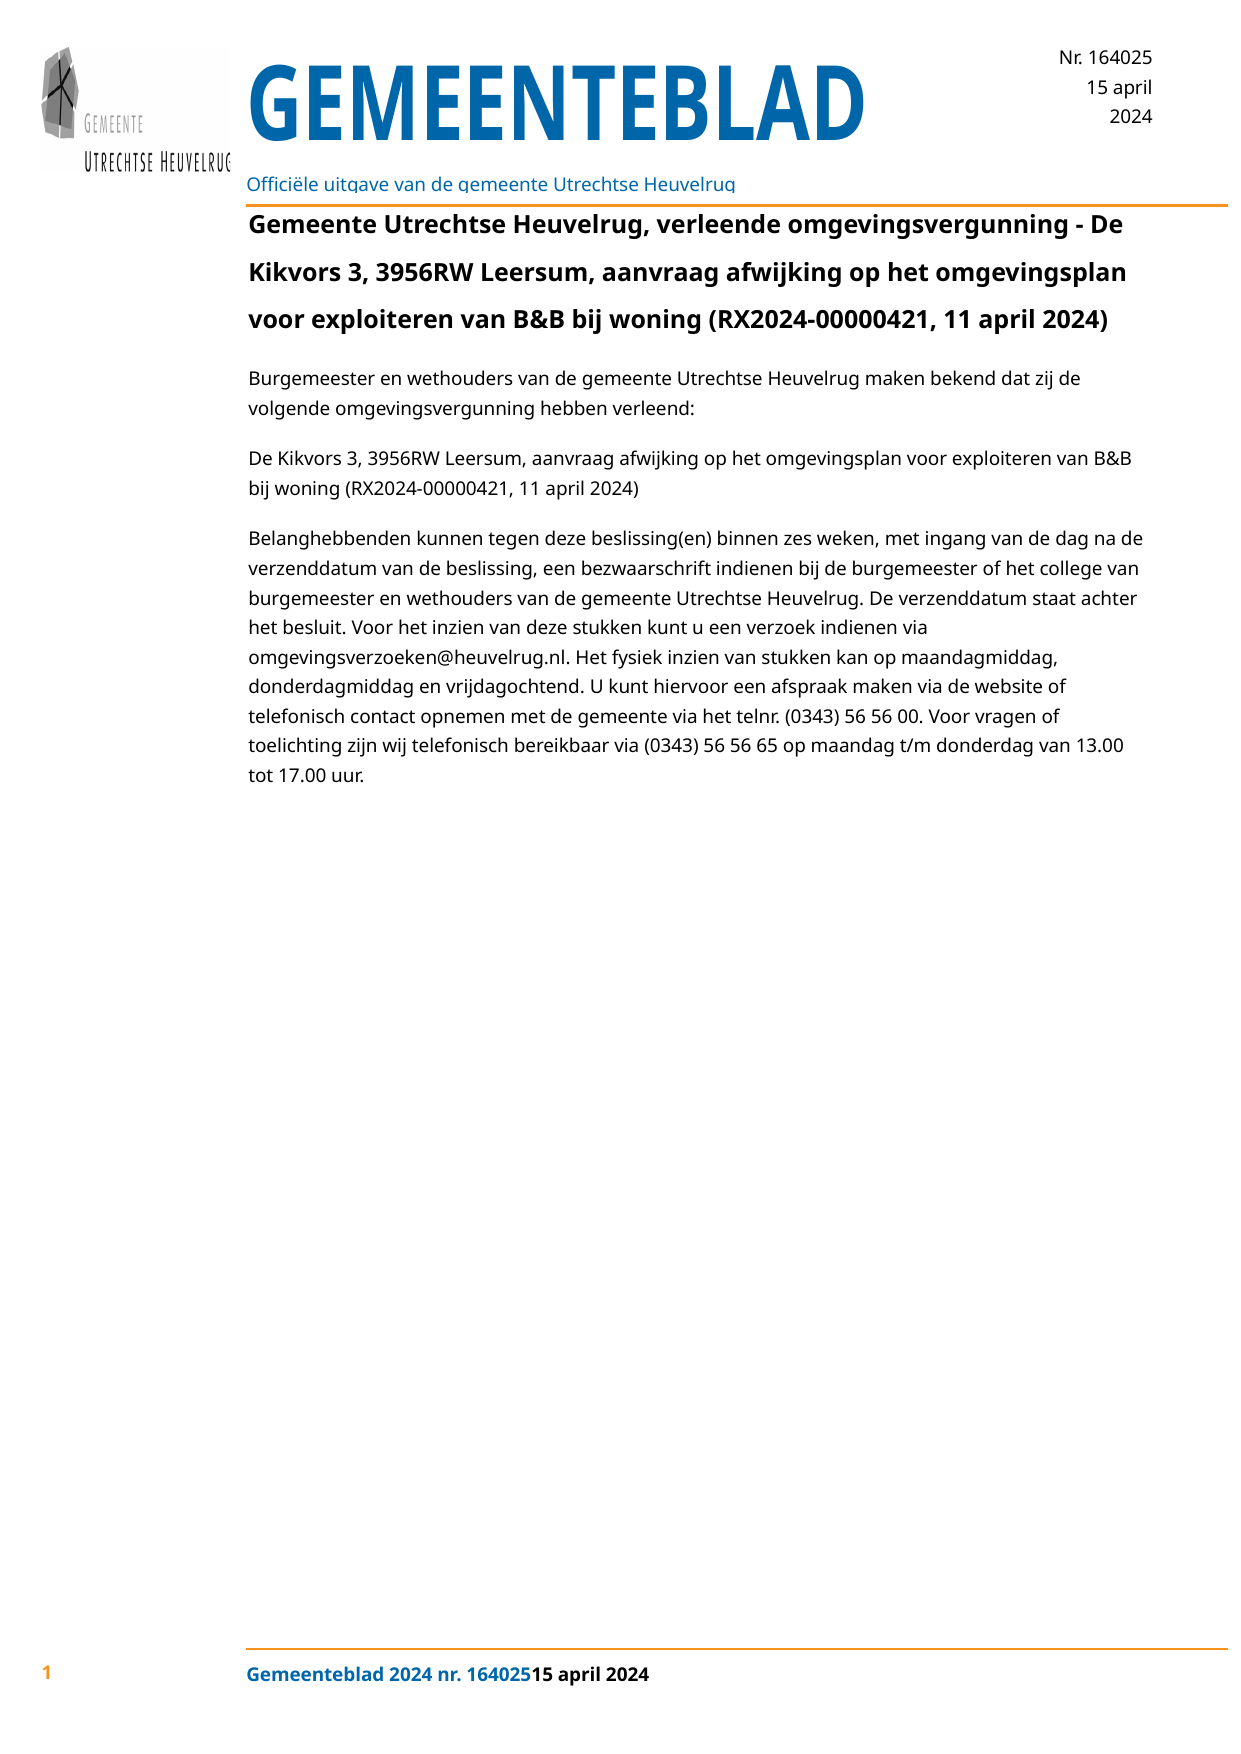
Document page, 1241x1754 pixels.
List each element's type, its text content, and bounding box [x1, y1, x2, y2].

text Burgemeester en wethouders van de gemeente Utrechtse Heuvelrug maken bekend dat zij de volgende omgevingsvergunning hebben verleend: [248, 366, 1152, 421]
picture [41, 47, 231, 172]
text Gemeente Utrechtse Heuvelrug, verleende omgevingsvergunning - De Kikvors 3, 3956RW Leersum, aanvraag afwijking op het omgevingsplan voor exploiteren van B&B bij woning (RX2024-00000421, 11 april 2024) [248, 207, 1152, 336]
text De Kikvors 3, 3956RW Leersum, aanvraag afwijking op het omgevingsplan voor exploiteren van B&B bij woning (RX2024-00000421, 11 april 2024) [248, 446, 1152, 501]
text Belanghebbenden kunnen tegen deze beslissing(en) binnen zes weken, met ingang van de dag na de verzenddatum van de beslissing, een bezwaarschrift indienen bij de burgemeester of het college van burgemeester en wethouders van de gemeente Utrechtse Heuvelrug. De verzenddatum staat achter het besluit. Voor het inzien van deze stukken kunt u een verzoek indienen via omgevingsverzoeken@heuvelrug.nl. Het fysiek inzien van stukken kan op maandagmiddag, donderdagmiddag en vrijdagochtend. U kunt hiervoor een afspraak maken via de website of telefonisch contact opnemen met de gemeente via het telnr. (0343) 56 56 00. Voor vragen of toelichting zijn wij telefonisch bereikbaar via (0343) 56 56 65 op maandag t/m donderdag van 13.00 tot 17.00 uur. [248, 526, 1152, 788]
